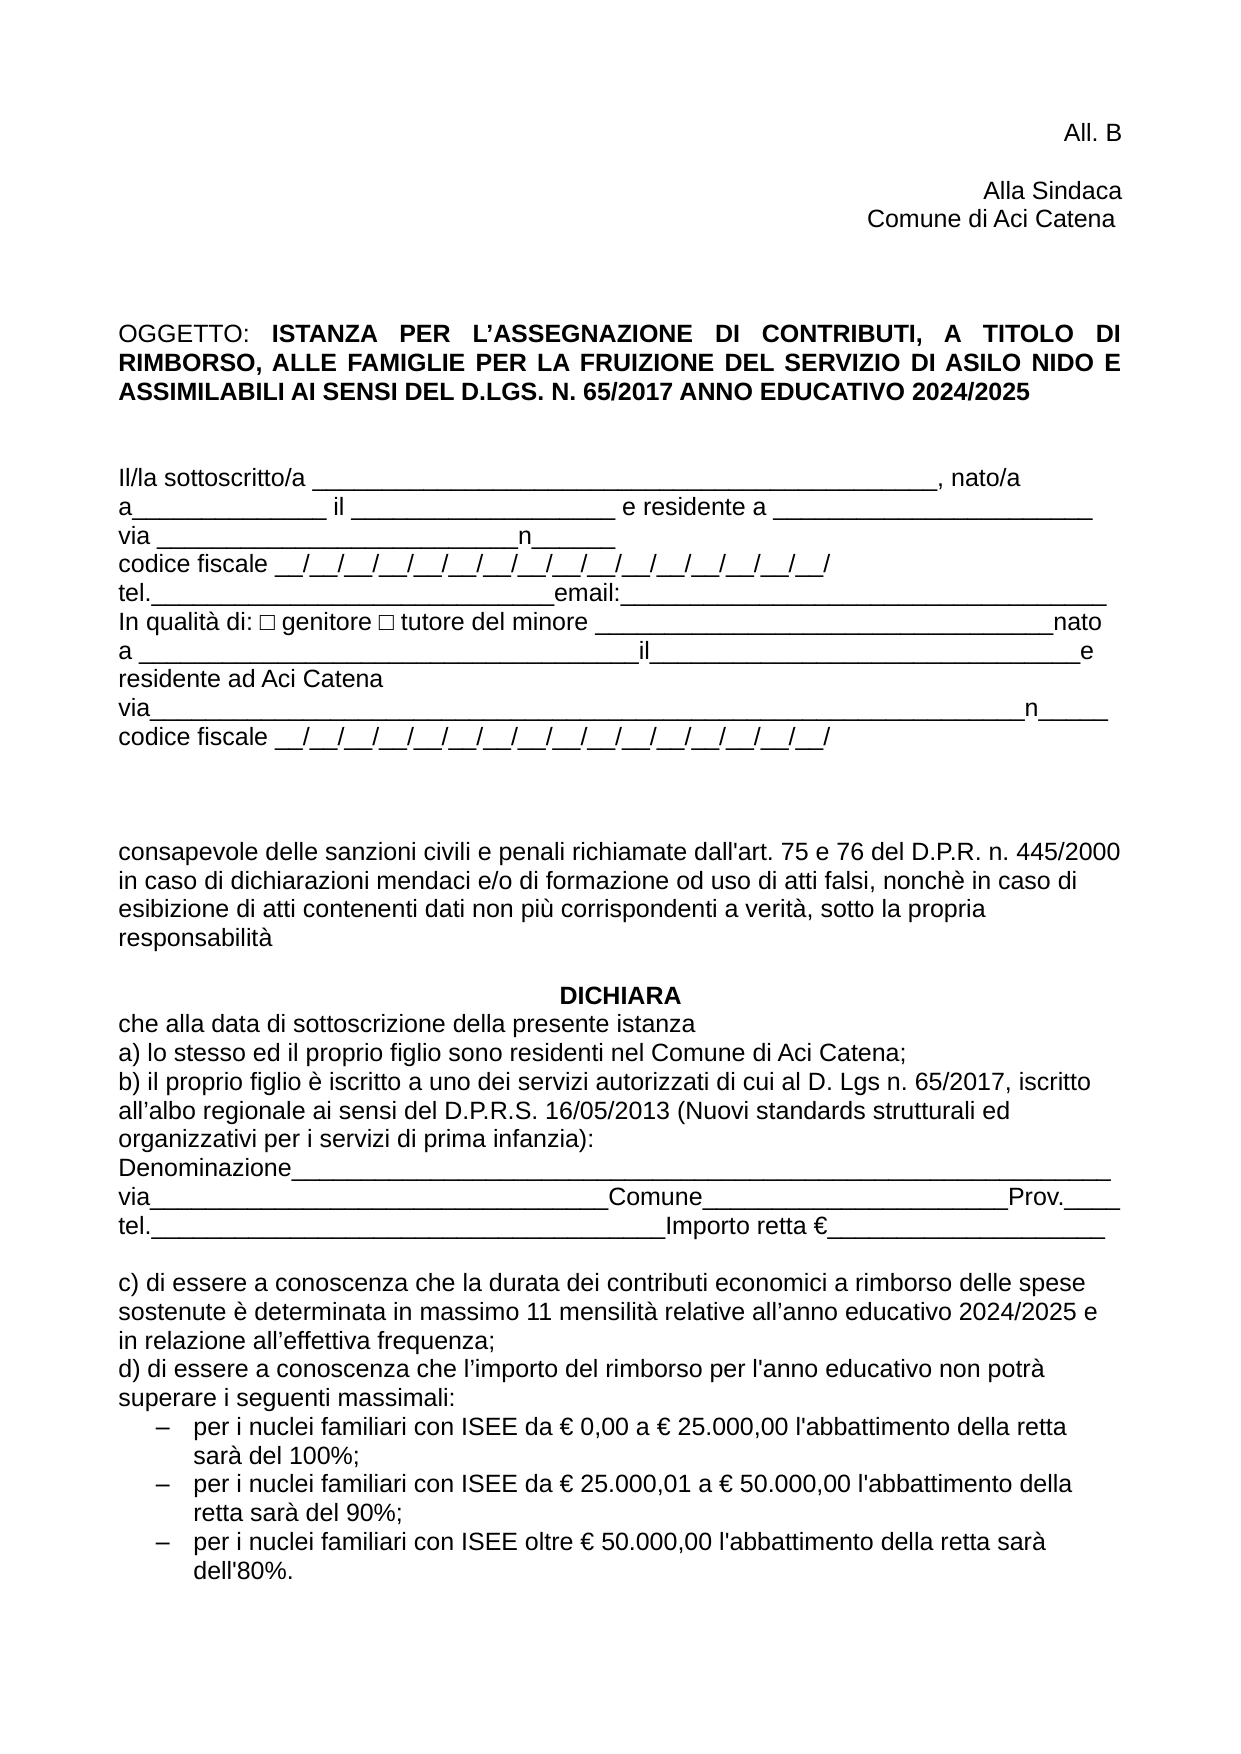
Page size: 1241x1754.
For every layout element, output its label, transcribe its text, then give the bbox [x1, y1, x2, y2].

text che alla data di sottoscrizione della presente istanza [118, 1009, 1122, 1038]
text Comune di Aci Catena OGGETTO: ISTANZA PER L’ASSEGNAZIONE DI CONTRIBUTI, A TITOLO DI RIMBORSO, ALLE FAMIGLIE PER LA FRUIZIONE DEL SERVIZIO DI ASILO NIDO E ASSIMILABILI AI SENSI DEL D.LGS. N. 65/2017 ANNO EDUCATIVO 2024/2025 [118, 204, 1122, 406]
text codice fiscale __/__/__/__/__/__/__/__/__/__/__/__/__/__/__/__/ tel._____________________________email:___________________________________ In qualità di: □ genitore □ tutore del minore _________________________________nato a ____________________________________il_______________________________e residente ad Aci Catena via_______________________________________________________________n_____ codice fiscale __/__/__/__/__/__/__/__/__/__/__/__/__/__/__/__/ [118, 549, 1122, 751]
text a) lo stesso ed il proprio figlio sono residenti nel Comune di Aci Catena; [118, 1038, 1122, 1067]
list per i nuclei familiari con ISEE da € 0,00 a € 25.000,00 l'abbattimento della retta sarà del 100%; [156, 1412, 1122, 1469]
text Il/la sottoscritto/a _____________________________________________, nato/a a______________ il ___________________ e residente a _______________________ via __________________________n______ [118, 463, 1122, 549]
text All. B [118, 118, 1122, 147]
text d) di essere a conoscenza che l’importo del rimborso per l'anno educativo non potrà superare i seguenti massimali: [118, 1354, 1122, 1412]
list per i nuclei familiari con ISEE da € 25.000,01 a € 50.000,00 l'abbattimento della retta sarà del 90%; [156, 1469, 1122, 1527]
text consapevole delle sanzioni civili e penali richiamate dall'art. 75 e 76 del D.P.R. n. 445/2000 in caso di dichiarazioni mendaci e/o di formazione od uso di atti falsi, nonchè in caso di esibizione di atti contenenti dati non più corrispondenti a verità, sotto la propria responsabilità [118, 837, 1122, 952]
text c) di essere a conoscenza che la durata dei contributi economici a rimborso delle spese sostenute è determinata in massimo 11 mensilità relative all’anno educativo 2024/2025 e in relazione all’effettiva frequenza; [118, 1268, 1122, 1354]
text Alla Sindaca [118, 176, 1122, 204]
text DICHIARA [118, 981, 1122, 1009]
text b) il proprio figlio è iscritto a uno dei servizi autorizzati di cui al D. Lgs n. 65/2017, iscritto all’albo regionale ai sensi del D.P.R.S. 16/05/2013 (Nuovi standards strutturali ed organizzativi per i servizi di prima infanzia): Denominazione___________________________________________________________via_________________________________Comune______________________Prov.____tel._____________________________________Importo retta €____________________ [118, 1067, 1122, 1239]
list per i nuclei familiari con ISEE oltre € 50.000,00 l'abbattimento della retta sarà dell'80%. [156, 1527, 1122, 1585]
